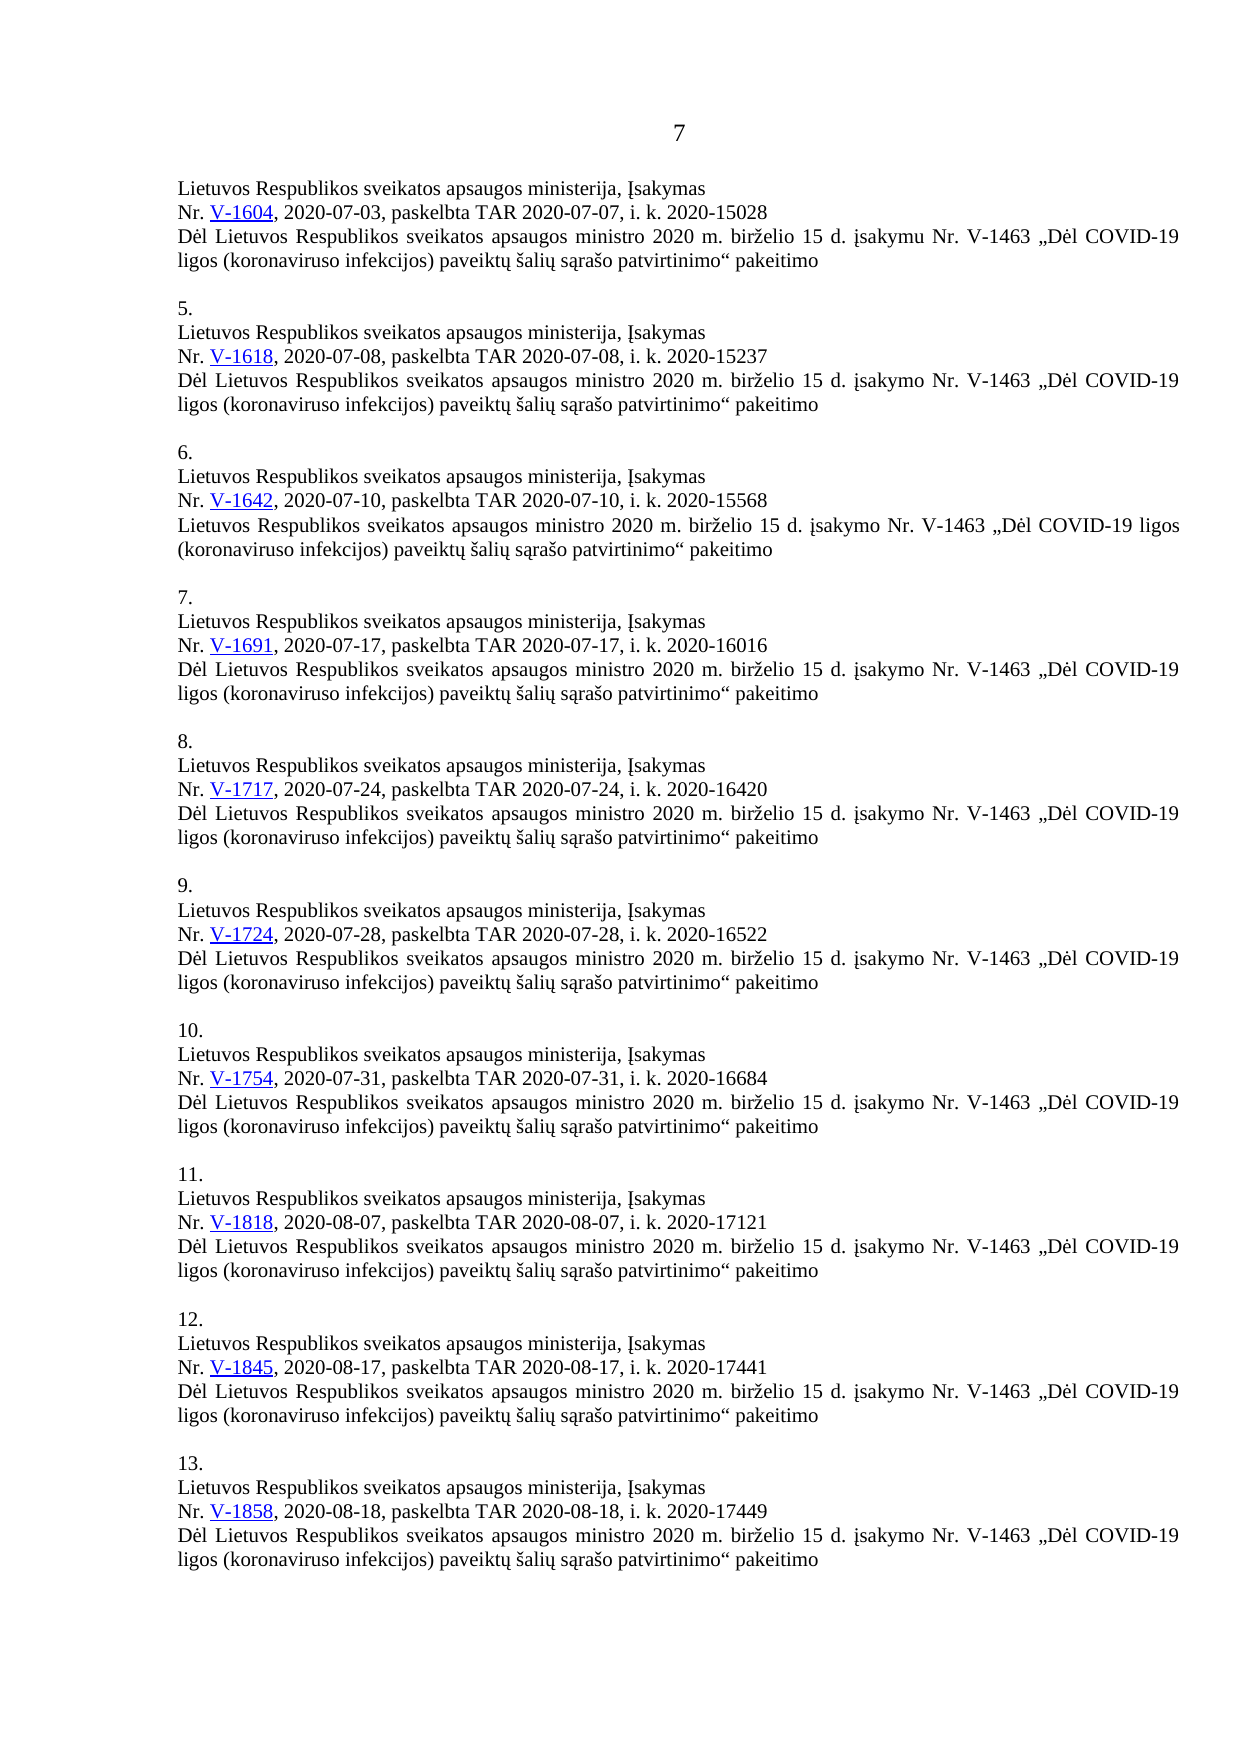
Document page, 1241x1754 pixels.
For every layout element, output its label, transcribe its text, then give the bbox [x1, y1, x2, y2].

text 7. [177, 585, 1181, 609]
text 9. [177, 873, 1181, 897]
text 5. [177, 296, 1181, 320]
text Nr. V-1845, 2020-08-17, paskelbta TAR 2020-08-17, i. k. 2020-17441 [177, 1355, 1181, 1379]
text Nr. V-1724, 2020-07-28, paskelbta TAR 2020-07-28, i. k. 2020-16522 [177, 922, 1181, 946]
text Lietuvos Respublikos sveikatos apsaugos ministerija, Įsakymas [177, 1042, 1181, 1066]
text Dėl Lietuvos Respublikos sveikatos apsaugos ministro 2020 m. birželio 15 d. įsakymu Nr. V-1463 „Dėl COVID-19 ligos (koronaviruso infekcijos) paveiktų šalių sąrašo patvirtinimo“ pakeitimo [177, 224, 1181, 272]
text Lietuvos Respublikos sveikatos apsaugos ministerija, Įsakymas [177, 176, 1181, 200]
text 8. [177, 729, 1181, 753]
text 6. [177, 440, 1181, 464]
text Nr. V-1818, 2020-08-07, paskelbta TAR 2020-08-07, i. k. 2020-17121 [177, 1210, 1181, 1234]
text Lietuvos Respublikos sveikatos apsaugos ministerija, Įsakymas [177, 320, 1181, 344]
text 10. [177, 1018, 1181, 1042]
text 11. [177, 1162, 1181, 1186]
text Dėl Lietuvos Respublikos sveikatos apsaugos ministro 2020 m. birželio 15 d. įsakymo Nr. V-1463 „Dėl COVID-19 ligos (koronaviruso infekcijos) paveiktų šalių sąrašo patvirtinimo“ pakeitimo [177, 1090, 1181, 1138]
text Lietuvos Respublikos sveikatos apsaugos ministerija, Įsakymas [177, 1475, 1181, 1499]
text Dėl Lietuvos Respublikos sveikatos apsaugos ministro 2020 m. birželio 15 d. įsakymo Nr. V-1463 „Dėl COVID-19 ligos (koronaviruso infekcijos) paveiktų šalių sąrašo patvirtinimo“ pakeitimo [177, 657, 1181, 705]
text Dėl Lietuvos Respublikos sveikatos apsaugos ministro 2020 m. birželio 15 d. įsakymo Nr. V-1463 „Dėl COVID-19 ligos (koronaviruso infekcijos) paveiktų šalių sąrašo patvirtinimo“ pakeitimo [177, 1234, 1181, 1282]
text Nr. V-1604, 2020-07-03, paskelbta TAR 2020-07-07, i. k. 2020-15028 [177, 200, 1181, 224]
text Dėl Lietuvos Respublikos sveikatos apsaugos ministro 2020 m. birželio 15 d. įsakymo Nr. V-1463 „Dėl COVID-19 ligos (koronaviruso infekcijos) paveiktų šalių sąrašo patvirtinimo“ pakeitimo [177, 1379, 1181, 1427]
text Lietuvos Respublikos sveikatos apsaugos ministerija, Įsakymas [177, 464, 1181, 488]
text Lietuvos Respublikos sveikatos apsaugos ministerija, Įsakymas [177, 1331, 1181, 1355]
text Lietuvos Respublikos sveikatos apsaugos ministro 2020 m. birželio 15 d. įsakymo Nr. V-1463 „Dėl COVID-19 ligos (koronaviruso infekcijos) paveiktų šalių sąrašo patvirtinimo“ pakeitimo [177, 512, 1181, 561]
text Lietuvos Respublikos sveikatos apsaugos ministerija, Įsakymas [177, 753, 1181, 777]
text Nr. V-1858, 2020-08-18, paskelbta TAR 2020-08-18, i. k. 2020-17449 [177, 1499, 1181, 1523]
text Nr. V-1642, 2020-07-10, paskelbta TAR 2020-07-10, i. k. 2020-15568 [177, 488, 1181, 512]
text Lietuvos Respublikos sveikatos apsaugos ministerija, Įsakymas [177, 609, 1181, 633]
text Dėl Lietuvos Respublikos sveikatos apsaugos ministro 2020 m. birželio 15 d. įsakymo Nr. V-1463 „Dėl COVID-19 ligos (koronaviruso infekcijos) paveiktų šalių sąrašo patvirtinimo“ pakeitimo [177, 1523, 1181, 1571]
text Nr. V-1754, 2020-07-31, paskelbta TAR 2020-07-31, i. k. 2020-16684 [177, 1066, 1181, 1090]
text Dėl Lietuvos Respublikos sveikatos apsaugos ministro 2020 m. birželio 15 d. įsakymo Nr. V-1463 „Dėl COVID-19 ligos (koronaviruso infekcijos) paveiktų šalių sąrašo patvirtinimo“ pakeitimo [177, 946, 1181, 994]
text Nr. V-1618, 2020-07-08, paskelbta TAR 2020-07-08, i. k. 2020-15237 [177, 344, 1181, 368]
text 13. [177, 1451, 1181, 1475]
text Lietuvos Respublikos sveikatos apsaugos ministerija, Įsakymas [177, 897, 1181, 922]
text Nr. V-1717, 2020-07-24, paskelbta TAR 2020-07-24, i. k. 2020-16420 [177, 777, 1181, 801]
text Dėl Lietuvos Respublikos sveikatos apsaugos ministro 2020 m. birželio 15 d. įsakymo Nr. V-1463 „Dėl COVID-19 ligos (koronaviruso infekcijos) paveiktų šalių sąrašo patvirtinimo“ pakeitimo [177, 801, 1181, 849]
text Nr. V-1691, 2020-07-17, paskelbta TAR 2020-07-17, i. k. 2020-16016 [177, 633, 1181, 657]
text 12. [177, 1307, 1181, 1331]
text Dėl Lietuvos Respublikos sveikatos apsaugos ministro 2020 m. birželio 15 d. įsakymo Nr. V-1463 „Dėl COVID-19 ligos (koronaviruso infekcijos) paveiktų šalių sąrašo patvirtinimo“ pakeitimo [177, 368, 1181, 416]
text Lietuvos Respublikos sveikatos apsaugos ministerija, Įsakymas [177, 1186, 1181, 1210]
